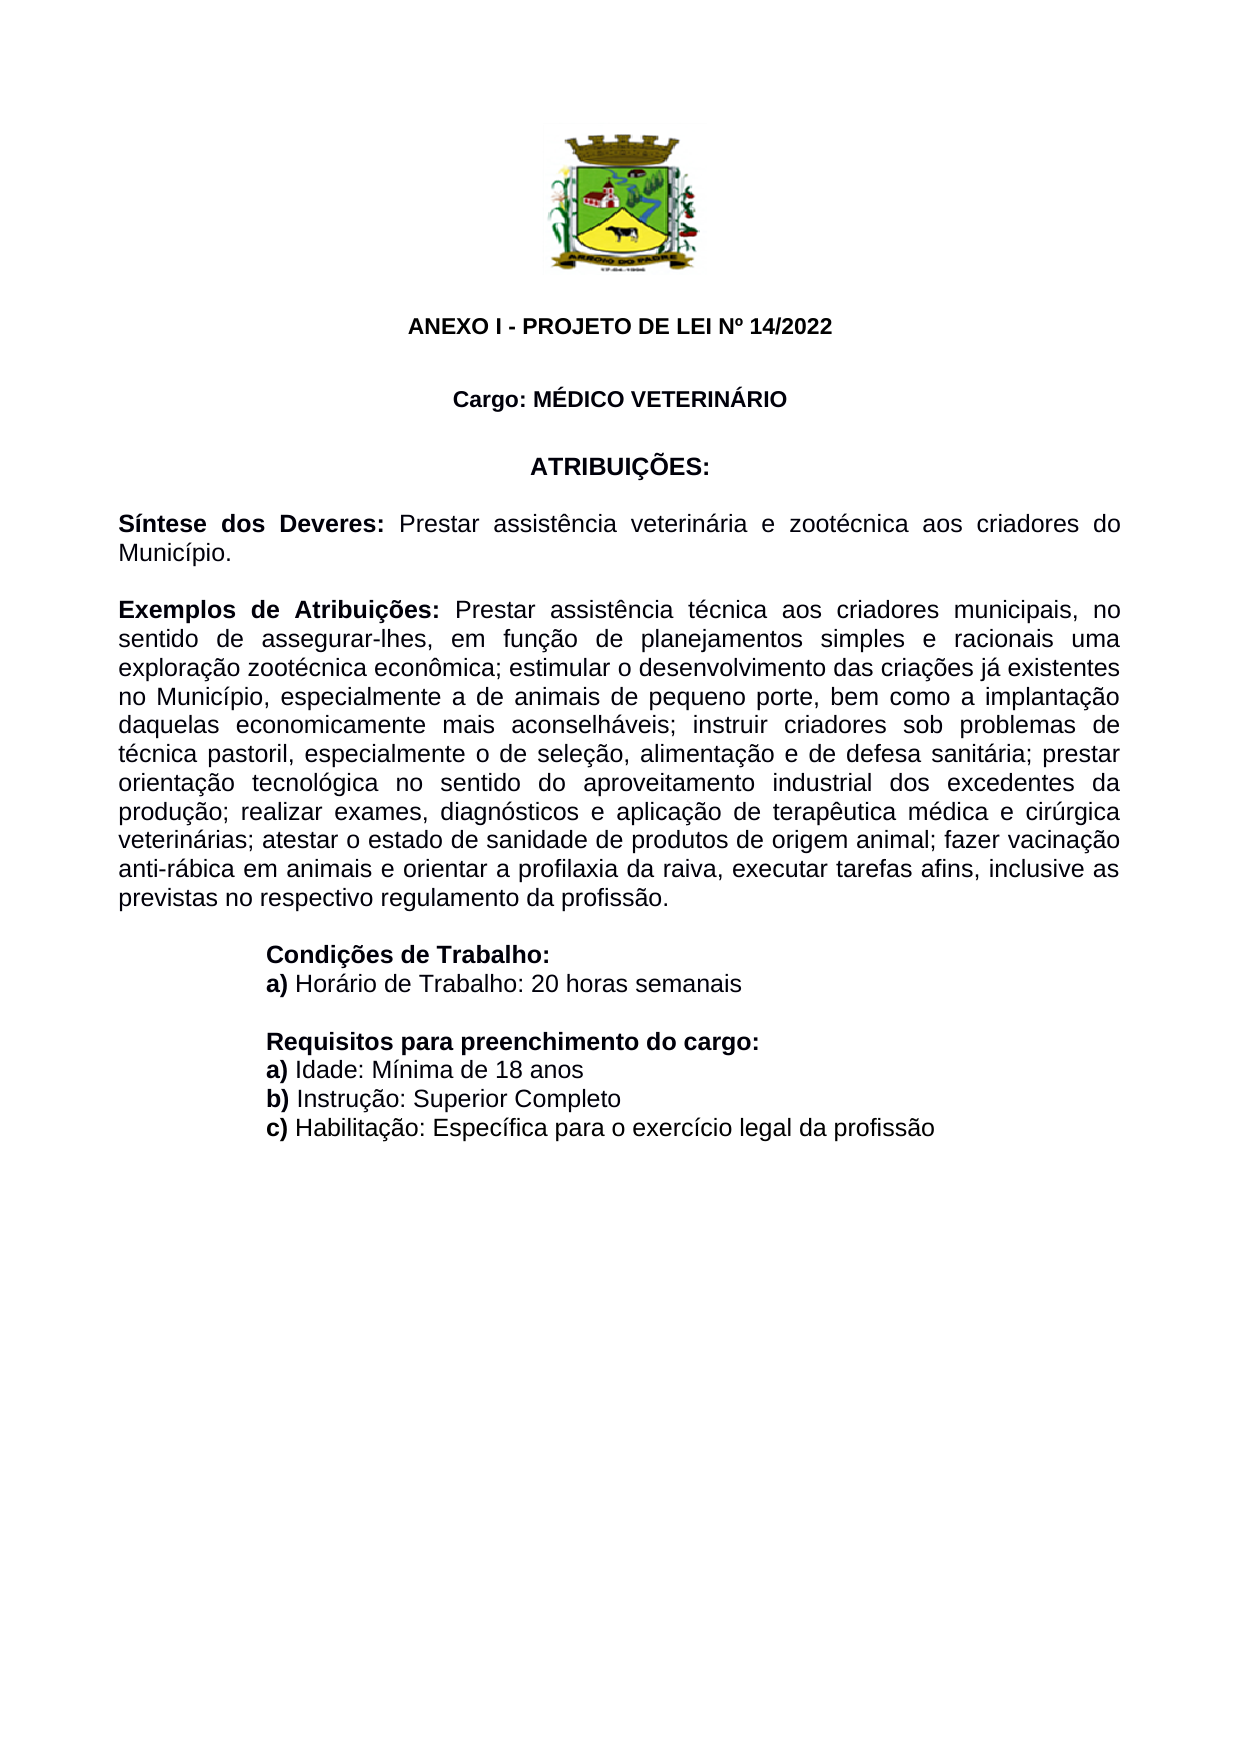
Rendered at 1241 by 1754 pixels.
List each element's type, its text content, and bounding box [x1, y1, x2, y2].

text Requisitos para preenchimento do cargo: [118, 1026, 1122, 1055]
text b) Instrução: Superior Completo [118, 1084, 1122, 1113]
text a) Idade: Mínima de 18 anos [118, 1055, 1122, 1084]
subtitle Cargo: MÉDICO VETERINÁRIO [118, 386, 1122, 413]
text a) Horário de Trabalho: 20 horas semanais [118, 969, 1122, 998]
picture [541, 121, 708, 275]
text Condições de Trabalho: [118, 940, 1122, 969]
text ATRIBUIÇÕES: [118, 451, 1122, 480]
text Exemplos de Atribuições: Prestar assistência técnica aos criadores municipais, no sentido de assegurar-lhes, em função de planejamentos simples e racionais uma exploração zootécnica econômica; estimular o desenvolvimento das criações já existentes no Município, especialmente a de animais de pequeno porte, bem como a implantação daquelas economicamente mais aconselháveis; instruir criadores sob problemas de técnica pastoril, especialmente o de seleção, alimentação e de defesa sanitária; prestar orientação tecnológica no sentido do aproveitamento industrial dos excedentes da produção; realizar exames, diagnósticos e aplicação de terapêutica médica e cirúrgica veterinárias; atestar o estado de sanidade de produtos de origem animal; fazer vacinação anti-rábica em animais e orientar a profilaxia da raiva, executar tarefas afins, inclusive as previstas no respectivo regulamento da profissão. [118, 595, 1122, 911]
text c) Habilitação: Específica para o exercício legal da profissão [118, 1113, 1122, 1141]
subtitle ANEXO I - PROJETO DE LEI Nº 14/2022 [118, 313, 1122, 339]
text Síntese dos Deveres: Prestar assistência veterinária e zootécnica aos criadores do Município. [118, 509, 1122, 566]
